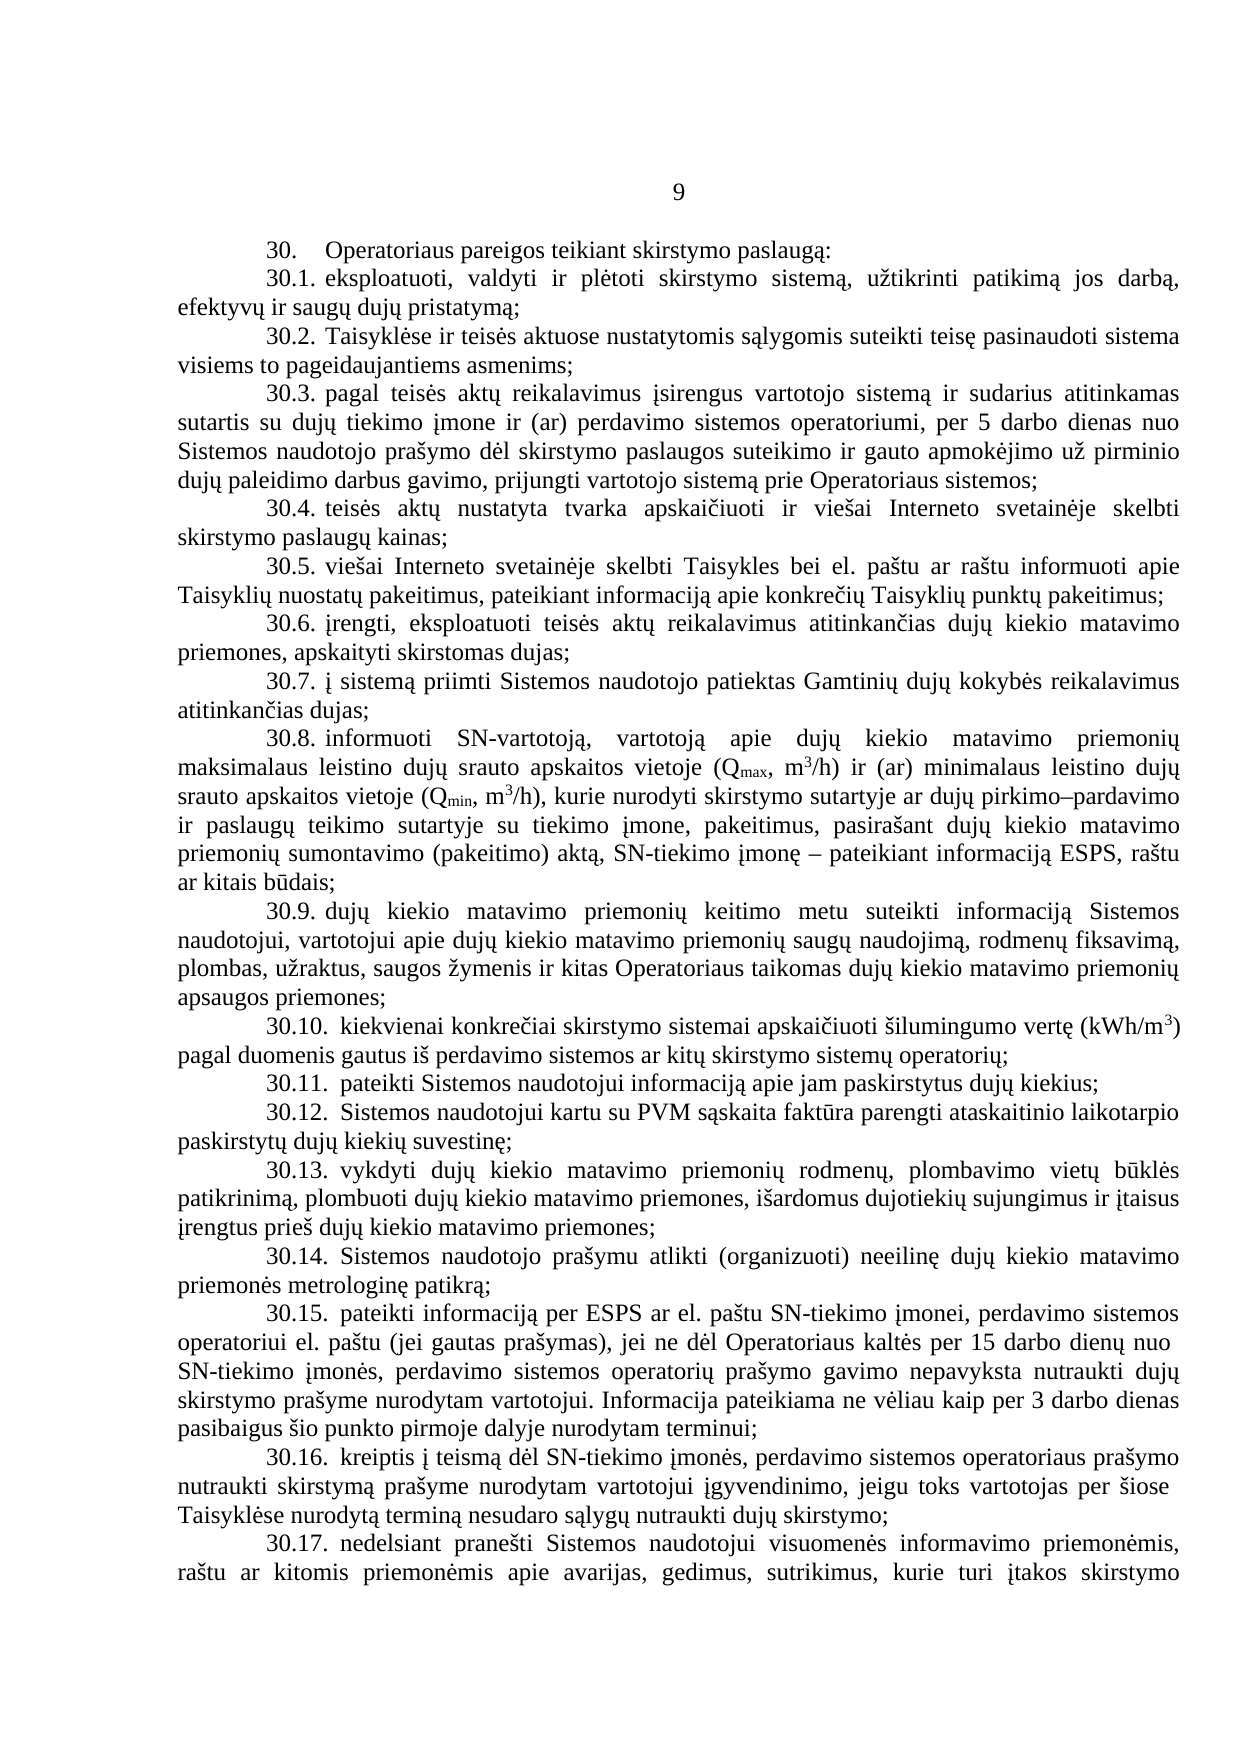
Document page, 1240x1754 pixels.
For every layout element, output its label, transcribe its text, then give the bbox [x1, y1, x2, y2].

text 30.1. eksploatuoti, valdyti ir plėtoti skirstymo sistemą, užtikrinti patikimą jos darbą, efektyvų ir saugų dujų pristatymą; [177, 263, 1181, 321]
text 30.13. vykdyti dujų kiekio matavimo priemonių rodmenų, plombavimo vietų būklės patikrinimą, plombuoti dujų kiekio matavimo priemones, išardomus dujotiekių sujungimus ir įtaisus įrengtus prieš dujų kiekio matavimo priemones; [177, 1155, 1181, 1241]
text 30.15. pateikti informaciją per ESPS ar el. paštu SN-tiekimo įmonei, perdavimo sistemos operatoriui el. paštu (jei gautas prašymas), jei ne dėl Operatoriaus kaltės per 15 darbo dienų nuo SN-tiekimo įmonės, perdavimo sistemos operatorių prašymo gavimo nepavyksta nutraukti dujų skirstymo prašyme nurodytam vartotojui. Informacija pateikiama ne vėliau kaip per 3 darbo dienas pasibaigus šio punkto pirmoje dalyje nurodytam terminui; [177, 1298, 1181, 1442]
text 30.4. teisės aktų nustatyta tvarka apskaičiuoti ir viešai Interneto svetainėje skelbti skirstymo paslaugų kainas; [177, 493, 1181, 551]
text 30.2. Taisyklėse ir teisės aktuose nustatytomis sąlygomis suteikti teisę pasinaudoti sistema visiems to pageidaujantiems asmenims; [177, 321, 1181, 378]
text 30.3. pagal teisės aktų reikalavimus įsirengus vartotojo sistemą ir sudarius atitinkamas sutartis su dujų tiekimo įmone ir (ar) perdavimo sistemos operatoriumi, per 5 darbo dienas nuo Sistemos naudotojo prašymo dėl skirstymo paslaugos suteikimo ir gauto apmokėjimo už pirminio dujų paleidimo darbus gavimo, prijungti vartotojo sistemą prie Operatoriaus sistemos; [177, 378, 1181, 493]
text 30. Operatoriaus pareigos teikiant skirstymo paslaugą: [177, 235, 1181, 263]
text 30.14. Sistemos naudotojo prašymu atlikti (organizuoti) neeilinę dujų kiekio matavimo priemonės metrologinę patikrą; [177, 1241, 1181, 1298]
text 30.5. viešai Interneto svetainėje skelbti Taisykles bei el. paštu ar raštu informuoti apie Taisyklių nuostatų pakeitimus, pateikiant informaciją apie konkrečių Taisyklių punktų pakeitimus; [177, 551, 1181, 608]
text 30.17. nedelsiant pranešti Sistemos naudotojui visuomenės informavimo priemonėmis, raštu ar kitomis priemonėmis apie avarijas, gedimus, sutrikimus, kurie turi įtakos skirstymo [177, 1528, 1181, 1586]
text 30.8. informuoti SN-vartotoją, vartotoją apie dujų kiekio matavimo priemonių maksimalaus leistino dujų srauto apskaitos vietoje (Qmax, m3/h) ir (ar) minimalaus leistino dujų srauto apskaitos vietoje (Qmin, m3/h), kurie nurodyti skirstymo sutartyje ar dujų pirkimo–pardavimo ir paslaugų teikimo sutartyje su tiekimo įmone, pakeitimus, pasirašant dujų kiekio matavimo priemonių sumontavimo (pakeitimo) aktą, SN-tiekimo įmonę – pateikiant informaciją ESPS, raštu ar kitais būdais; [177, 723, 1181, 896]
text 30.12. Sistemos naudotojui kartu su PVM sąskaita faktūra parengti ataskaitinio laikotarpio paskirstytų dujų kiekių suvestinę; [177, 1097, 1181, 1155]
text 30.16. kreiptis į teismą dėl SN-tiekimo įmonės, perdavimo sistemos operatoriaus prašymo nutraukti skirstymą prašyme nurodytam vartotojui įgyvendinimo, jeigu toks vartotojas per šiose Taisyklėse nurodytą terminą nesudaro sąlygų nutraukti dujų skirstymo; [177, 1442, 1181, 1528]
text 30.6. įrengti, eksploatuoti teisės aktų reikalavimus atitinkančias dujų kiekio matavimo priemones, apskaityti skirstomas dujas; [177, 608, 1181, 666]
text 30.9. dujų kiekio matavimo priemonių keitimo metu suteikti informaciją Sistemos naudotojui, vartotojui apie dujų kiekio matavimo priemonių saugų naudojimą, rodmenų fiksavimą, plombas, užraktus, saugos žymenis ir kitas Operatoriaus taikomas dujų kiekio matavimo priemonių apsaugos priemones; [177, 896, 1181, 1011]
text 30.11. pateikti Sistemos naudotojui informaciją apie jam paskirstytus dujų kiekius; [177, 1068, 1181, 1097]
text 30.10. kiekvienai konkrečiai skirstymo sistemai apskaičiuoti šilumingumo vertę (kWh/m3) pagal duomenis gautus iš perdavimo sistemos ar kitų skirstymo sistemų operatorių; [177, 1011, 1181, 1068]
text 30.7. į sistemą priimti Sistemos naudotojo patiektas Gamtinių dujų kokybės reikalavimus atitinkančias dujas; [177, 666, 1181, 723]
